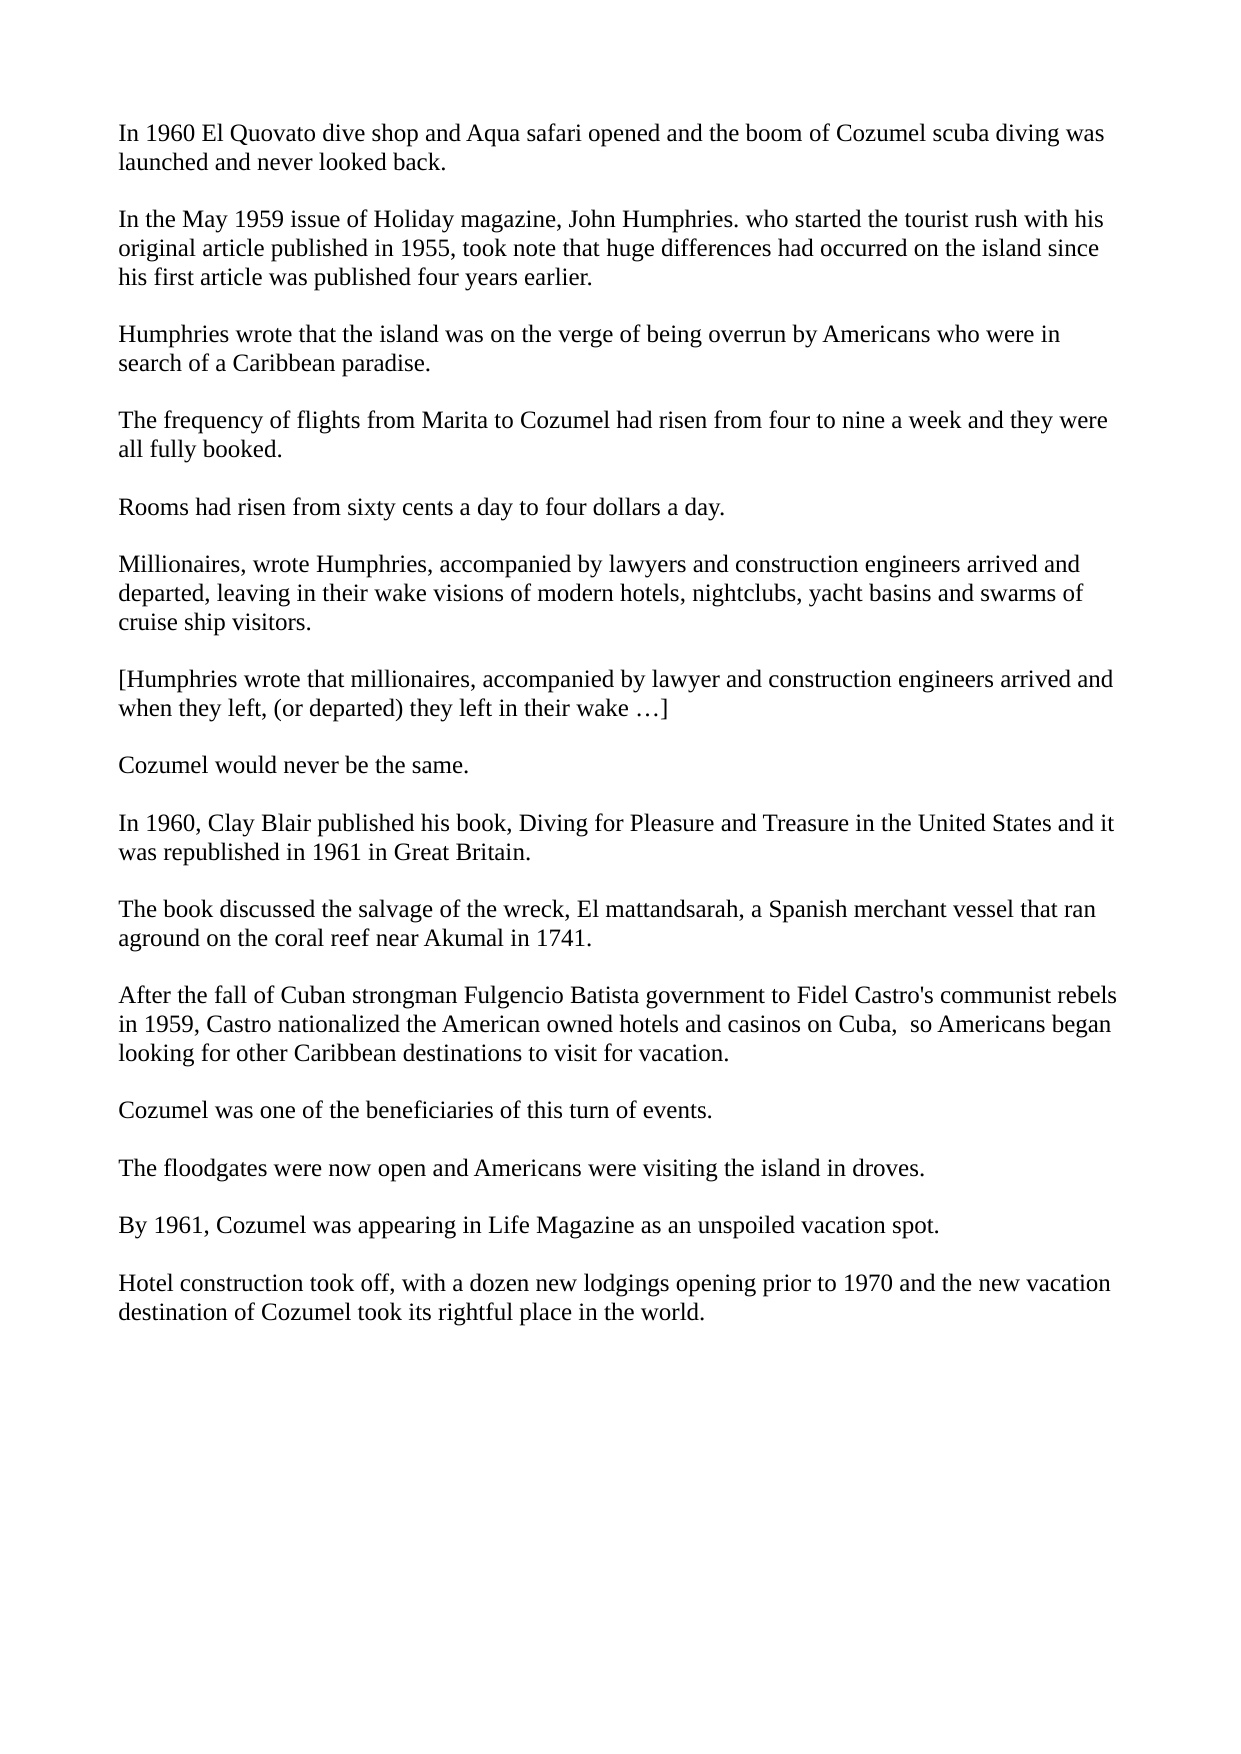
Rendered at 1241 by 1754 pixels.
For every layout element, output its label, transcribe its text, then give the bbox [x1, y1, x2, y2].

text Cozumel was one of the beneficiaries of this turn of events. [118, 1096, 1122, 1124]
text Rooms had risen from sixty cents a day to four dollars a day. [118, 492, 1122, 521]
text Cozumel would never be the same. [118, 751, 1122, 779]
text original article published in 1955, took note that huge differences had occurred on the island since his first article was published four years earlier. [118, 233, 1122, 291]
text By 1961, Cozumel was appearing in Life Magazine as an unspoiled vacation spot. [118, 1211, 1122, 1239]
text In the May 1959 issue of Holiday magazine, John Humphries. who started the tourist rush with his [118, 204, 1122, 233]
text In 1960, Clay Blair published his book, Diving for Pleasure and Treasure in the United States and it was republished in 1961 in Great Britain. [118, 808, 1122, 866]
text The book discussed the salvage of the wreck, El mattandsarah, a Spanish merchant vessel that ran aground on the coral reef near Akumal in 1741. [118, 894, 1122, 952]
text Millionaires, wrote Humphries, accompanied by lawyers and construction engineers arrived and departed, leaving in their wake visions of modern hotels, nightclubs, yacht basins and swarms of cruise ship visitors. [118, 549, 1122, 636]
text After the fall of Cuban strongman Fulgencio Batista government to Fidel Castro's communist rebels in 1959, Castro nationalized the American owned hotels and casinos on Cuba, so Americans began looking for other Caribbean destinations to visit for vacation. [118, 981, 1122, 1067]
text Hotel construction took off, with a dozen new lodgings opening prior to 1970 and the new vacation destination of Cozumel took its rightful place in the world. [118, 1268, 1122, 1326]
text The frequency of flights from Marita to Cozumel had risen from four to nine a week and they were all fully booked. [118, 406, 1122, 463]
text Humphries wrote that the island was on the verge of being overrun by Americans who were in search of a Caribbean paradise. [118, 319, 1122, 377]
text The floodgates were now open and Americans were visiting the island in droves. [118, 1153, 1122, 1182]
text In 1960 El Quovato dive shop and Aqua safari opened and the boom of Cozumel scuba diving was launched and never looked back. [118, 118, 1122, 176]
text [Humphries wrote that millionaires, accompanied by lawyer and construction engineers arrived and when they left, (or departed) they left in their wake …] [118, 664, 1122, 722]
